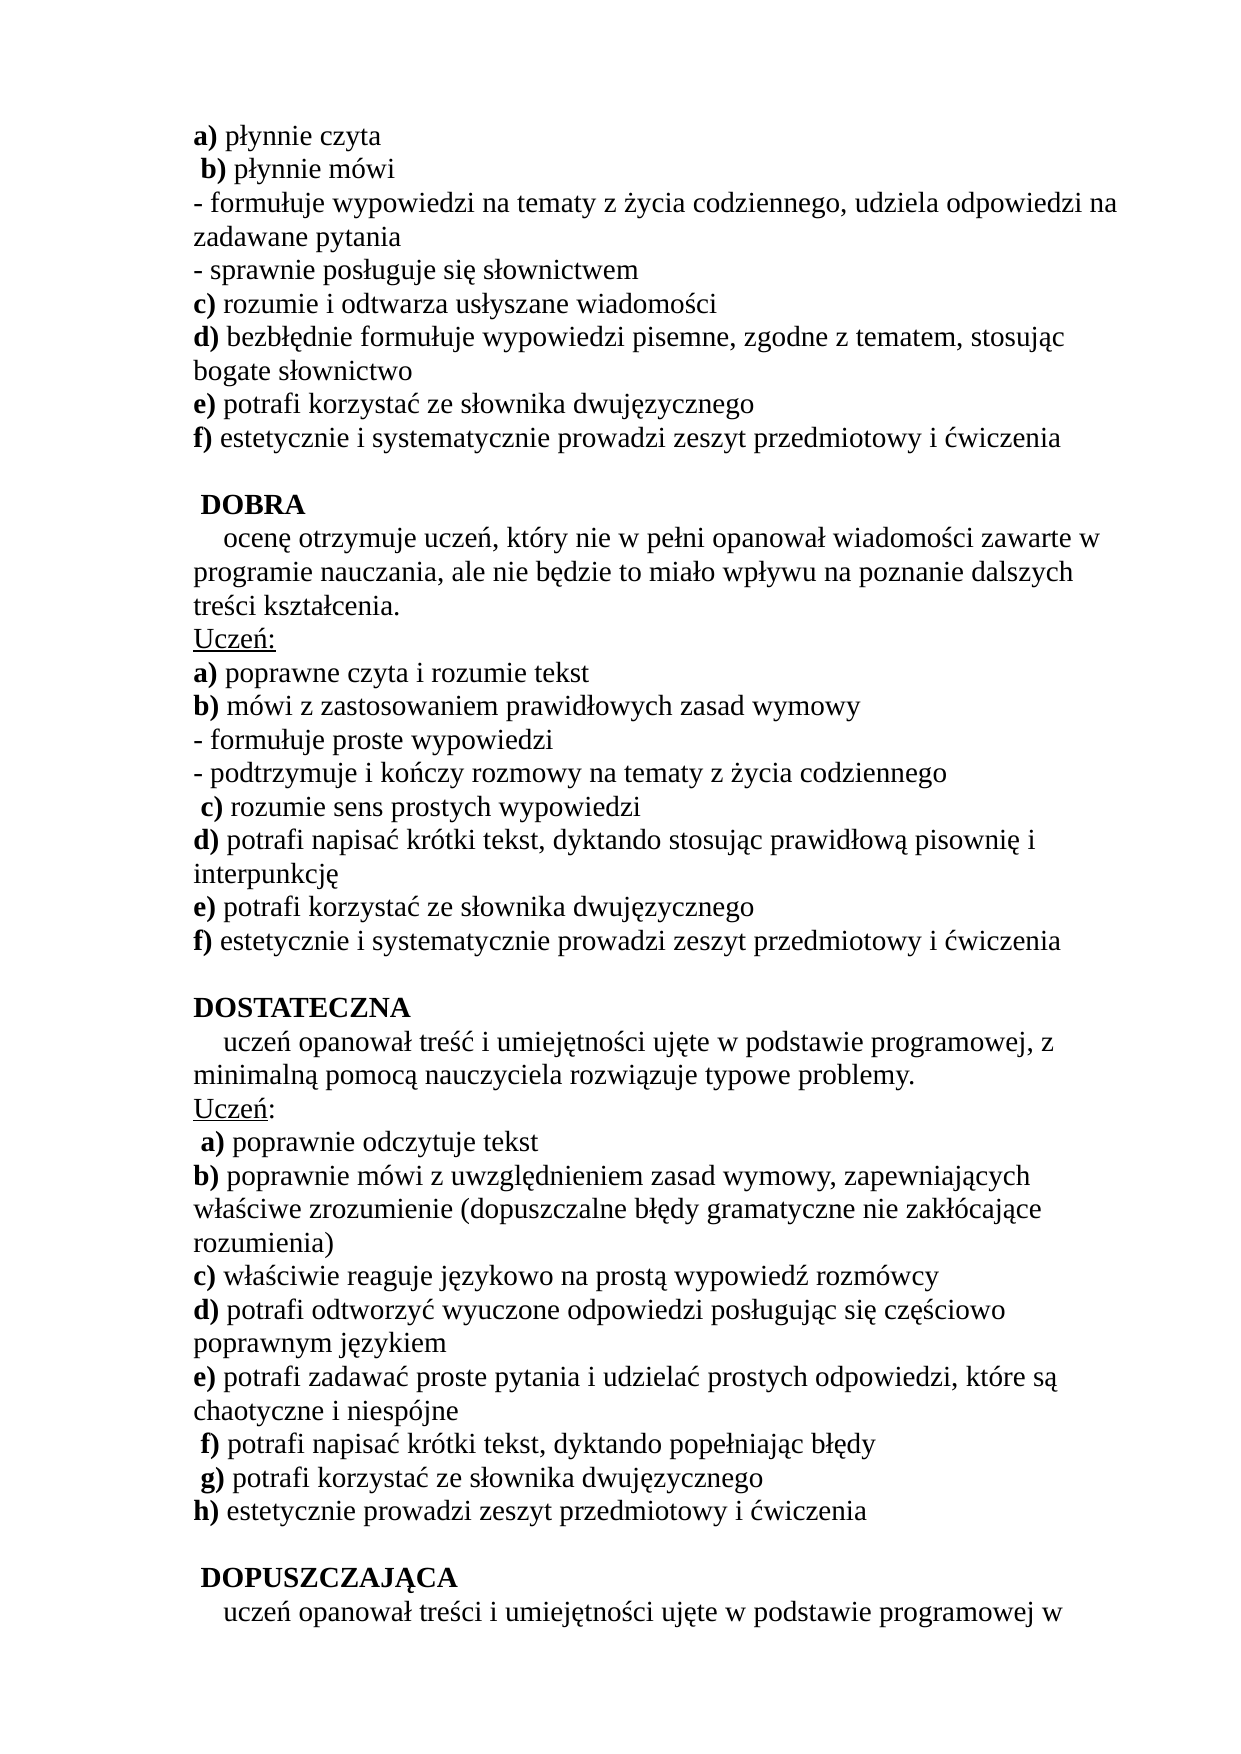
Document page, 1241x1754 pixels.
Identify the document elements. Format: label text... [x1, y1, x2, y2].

list - formułuje wypowiedzi na tematy z życia codziennego, udziela odpowiedzi na zadawane pytania [156, 185, 1122, 252]
list b) mówi z zastosowaniem prawidłowych zasad wymowy [156, 688, 1122, 722]
list DOSTATECZNA [156, 990, 1122, 1024]
list h) estetycznie prowadzi zeszyt przedmiotowy i ćwiczenia [156, 1493, 1122, 1527]
list d) potrafi odtworzyć wyuczone odpowiedzi posługując się częściowo poprawnym językiem [156, 1292, 1122, 1359]
list e) potrafi korzystać ze słownika dwujęzycznego [156, 386, 1122, 420]
list a) poprawnie odczytuje tekst [156, 1124, 1122, 1158]
list f) estetycznie i systematycznie prowadzi zeszyt przedmiotowy i ćwiczenia [156, 923, 1122, 957]
list c) właściwie reaguje językowo na prostą wypowiedź rozmówcy [156, 1258, 1122, 1292]
list DOPUSZCZAJĄCA [156, 1560, 1122, 1594]
list - podtrzymuje i kończy rozmowy na tematy z życia codziennego [156, 755, 1122, 789]
list c) rozumie i odtwarza usłyszane wiadomości [156, 286, 1122, 319]
list b) płynnie mówi [156, 152, 1122, 185]
list g) potrafi korzystać ze słownika dwujęzycznego [156, 1460, 1122, 1493]
list Uczeń: [156, 1091, 1122, 1124]
list  uczeń opanował treść i umiejętności ujęte w podstawie programowej, z minimalną pomocą nauczyciela rozwiązuje typowe problemy. [156, 1024, 1122, 1091]
list f) estetycznie i systematycznie prowadzi zeszyt przedmiotowy i ćwiczenia [156, 420, 1122, 453]
list b) poprawnie mówi z uwzględnieniem zasad wymowy, zapewniających właściwe zrozumienie (dopuszczalne błędy gramatyczne nie zakłócające rozumienia) [156, 1158, 1122, 1258]
list a) poprawne czyta i rozumie tekst [156, 655, 1122, 688]
list  ocenę otrzymuje uczeń, który nie w pełni opanował wiadomości zawarte w programie nauczania, ale nie będzie to miało wpływu na poznanie dalszych treści kształcenia. [156, 521, 1122, 621]
list c) rozumie sens prostych wypowiedzi [156, 789, 1122, 822]
list - formułuje proste wypowiedzi [156, 722, 1122, 755]
list e) potrafi zadawać proste pytania i udzielać prostych odpowiedzi, które są chaotyczne i niespójne [156, 1359, 1122, 1426]
list f) potrafi napisać krótki tekst, dyktando popełniając błędy [156, 1426, 1122, 1460]
list  uczeń opanował treści i umiejętności ujęte w podstawie programowej w [156, 1594, 1122, 1627]
list a) płynnie czyta [156, 118, 1122, 152]
list - sprawnie posługuje się słownictwem [156, 252, 1122, 286]
list Uczeń: [156, 621, 1122, 655]
list d) bezbłędnie formułuje wypowiedzi pisemne, zgodne z tematem, stosując bogate słownictwo [156, 319, 1122, 386]
list d) potrafi napisać krótki tekst, dyktando stosując prawidłową pisownię i interpunkcję [156, 822, 1122, 889]
list DOBRA [156, 487, 1122, 521]
list e) potrafi korzystać ze słownika dwujęzycznego [156, 889, 1122, 923]
